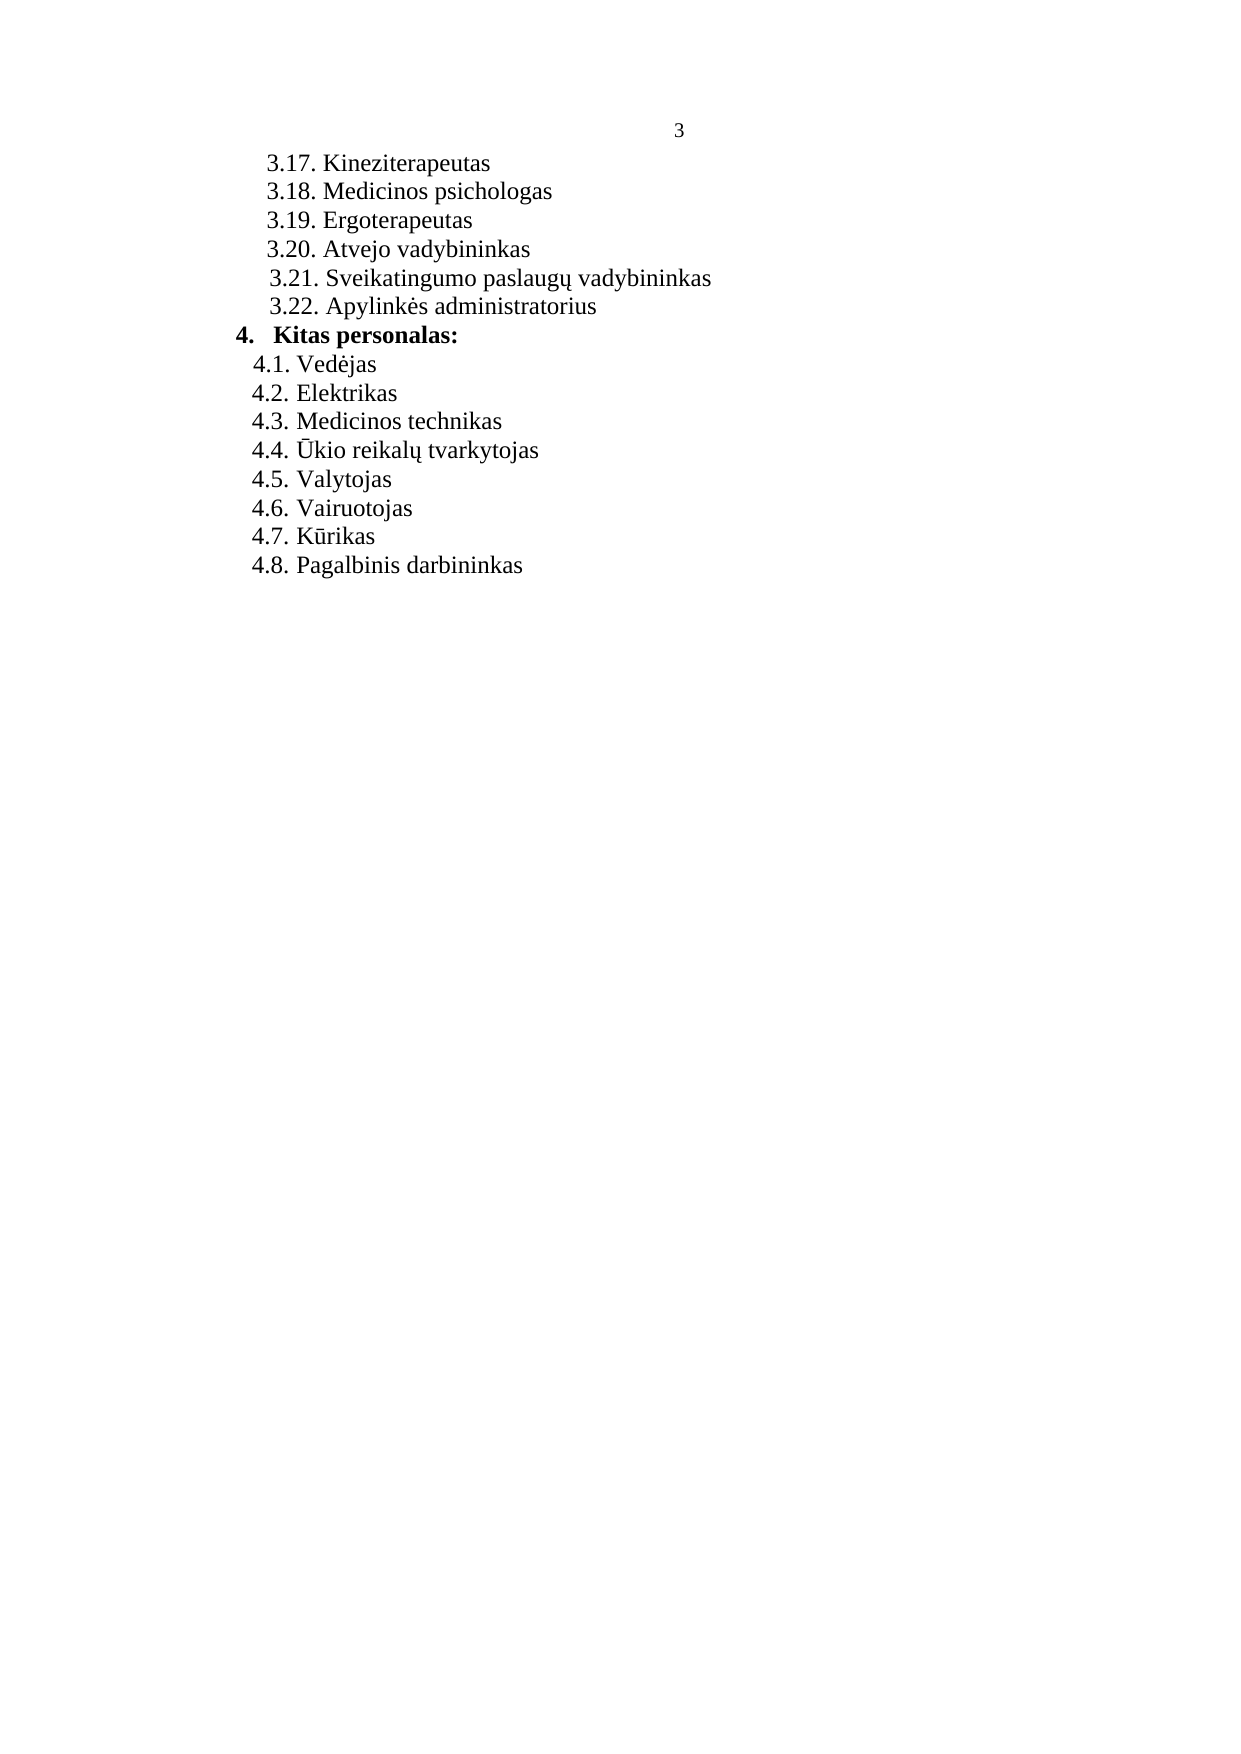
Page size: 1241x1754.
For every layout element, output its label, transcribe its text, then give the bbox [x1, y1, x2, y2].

table_cell [187, 730, 1066, 761]
table_cell [187, 636, 1066, 668]
table_cell [187, 668, 1066, 699]
table_cell 3.17. Kineziterapeutas 3.18. Medicinos psichologas 3.19. Ergoterapeutas 3.20. Atvejo vadybininkas 3.21. Sveikatingumo paslaugų vadybininkas 3.22. Apylinkės administratorius 4. Kitas personalas: 4.1. Vedėjas 4.2. Elektrikas 4.3. Medicinos technikas 4.4. Ūkio reikalų tvarkytojas 4.5. Valytojas 4.6. Vairuotojas 4.7. Kūrikas 4.8. Pagalbinis darbininkas [187, 148, 1066, 636]
table_cell [187, 699, 1066, 730]
